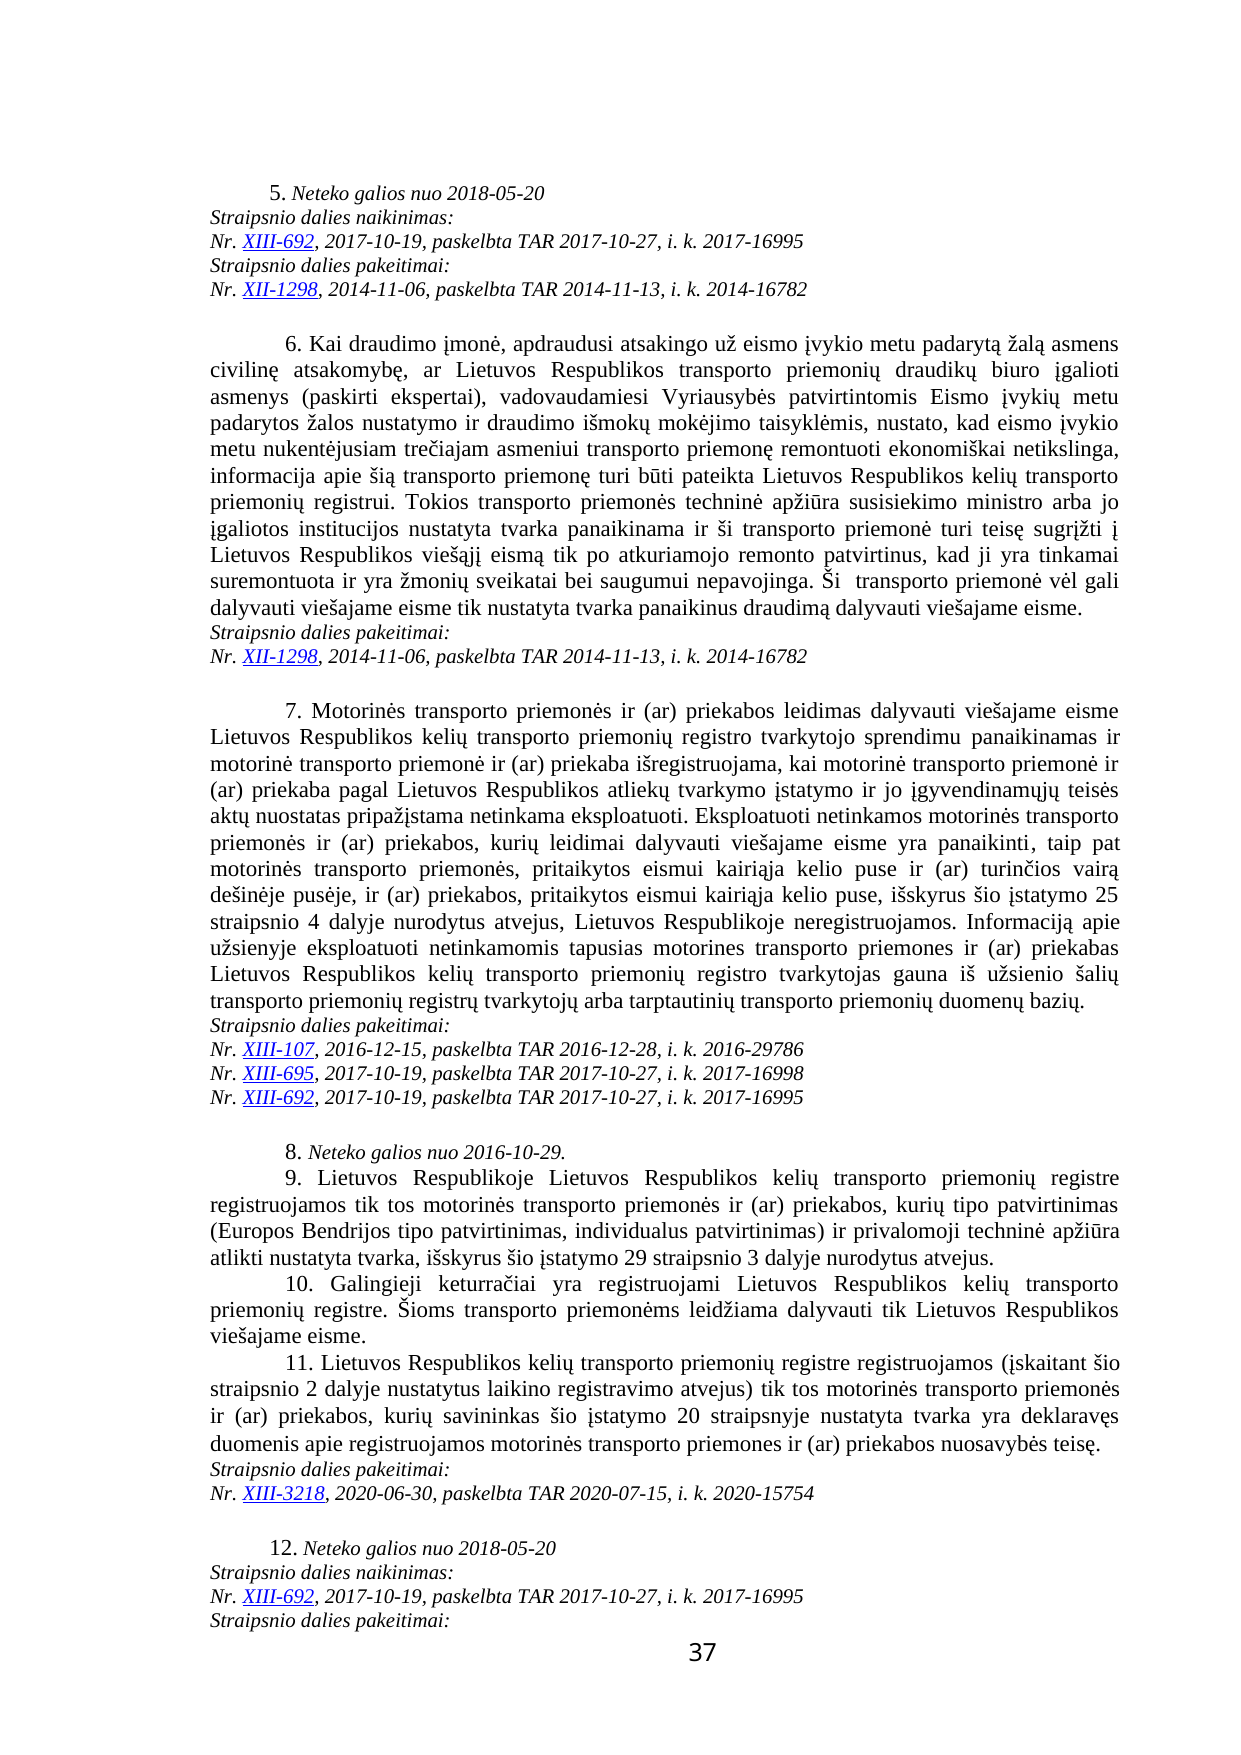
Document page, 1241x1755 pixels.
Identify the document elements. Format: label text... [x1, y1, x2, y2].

text Nr. XIII-3218, 2020-06-30, paskelbta TAR 2020-07-15, i. k. 2020-15754 [210, 1481, 1120, 1505]
text 10. Galingieji keturračiai yra registruojami Lietuvos Respublikos kelių transporto priemonių registre. Šioms transporto priemonėms leidžiama dalyvauti tik Lietuvos Respublikos viešajame eisme. [210, 1270, 1120, 1349]
text Straipsnio dalies naikinimas: [210, 1560, 1120, 1584]
text 11. Lietuvos Respublikos kelių transporto priemonių registre registruojamos (įskaitant šio straipsnio 2 dalyje nustatytus laikino registravimo atvejus) tik tos motorinės transporto priemonės ir (ar) priekabos, kurių savininkas šio įstatymo 20 straipsnyje nustatyta tvarka yra deklaravęs duomenis apie registruojamos motorinės transporto priemones ir (ar) priekabos nuosavybės teisę. [210, 1349, 1120, 1457]
text Nr. XII-1298, 2014-11-06, paskelbta TAR 2014-11-13, i. k. 2014-16782 [210, 644, 1120, 668]
text Nr. XIII-692, 2017-10-19, paskelbta TAR 2017-10-27, i. k. 2017-16995 [210, 229, 1120, 253]
text Straipsnio dalies pakeitimai: [210, 620, 1120, 644]
text Straipsnio dalies naikinimas: [210, 205, 1120, 229]
text Nr. XIII-692, 2017-10-19, paskelbta TAR 2017-10-27, i. k. 2017-16995 [210, 1085, 1120, 1109]
text Straipsnio dalies pakeitimai: [210, 1457, 1120, 1481]
text 7. Motorinės transporto priemonės ir (ar) priekabos leidimas dalyvauti viešajame eisme Lietuvos Respublikos kelių transporto priemonių registro tvarkytojo sprendimu panaikinamas ir motorinė transporto priemonė ir (ar) priekaba išregistruojama, kai motorinė transporto priemonė ir (ar) priekaba pagal Lietuvos Respublikos atliekų tvarkymo įstatymo ir jo įgyvendinamųjų teisės aktų nuostatas pripažįstama netinkama eksploatuoti. Eksploatuoti netinkamos motorinės transporto priemonės ir (ar) priekabos, kurių leidimai dalyvauti viešajame eisme yra panaikinti, taip pat motorinės transporto priemonės, pritaikytos eismui kairiąja kelio puse ir (ar) turinčios vairą dešinėje pusėje, ir (ar) priekabos, pritaikytos eismui kairiąja kelio puse, išskyrus šio įstatymo 25 straipsnio 4 dalyje nurodytus atvejus, Lietuvos Respublikoje neregistruojamos. Informaciją apie užsienyje eksploatuoti netinkamomis tapusias motorines transporto priemones ir (ar) priekabas Lietuvos Respublikos kelių transporto priemonių registro tvarkytojas gauna iš užsienio šalių transporto priemonių registrų tvarkytojų arba tarptautinių transporto priemonių duomenų bazių. [210, 697, 1120, 1013]
text Nr. XIII-107, 2016-12-15, paskelbta TAR 2016-12-28, i. k. 2016-29786 [210, 1037, 1120, 1061]
text 6. Kai draudimo įmonė, apdraudusi atsakingo už eismo įvykio metu padarytą žalą asmens civilinę atsakomybę, ar Lietuvos Respublikos transporto priemonių draudikų biuro įgalioti asmenys (paskirti ekspertai), vadovaudamiesi Vyriausybės patvirtintomis Eismo įvykių metu padarytos žalos nustatymo ir draudimo išmokų mokėjimo taisyklėmis, nustato, kad eismo įvykio metu nukentėjusiam trečiajam asmeniui transporto priemonę remontuoti ekonomiškai netikslinga, informacija apie šią transporto priemonę turi būti pateikta Lietuvos Respublikos kelių transporto priemonių registrui. Tokios transporto priemonės techninė apžiūra susisiekimo ministro arba jo įgaliotos institucijos nustatyta tvarka panaikinama ir ši transporto priemonė turi teisę sugrįžti į Lietuvos Respublikos viešąjį eismą tik po atkuriamojo remonto patvirtinus, kad ji yra tinkamai suremontuota ir yra žmonių sveikatai bei saugumui nepavojinga. Ši transporto priemonė vėl gali dalyvauti viešajame eisme tik nustatyta tvarka panaikinus draudimą dalyvauti viešajame eisme. [210, 330, 1120, 620]
text 12. Neteko galios nuo 2018-05-20 [210, 1534, 1120, 1560]
text Nr. XIII-692, 2017-10-19, paskelbta TAR 2017-10-27, i. k. 2017-16995 [210, 1584, 1120, 1608]
text Straipsnio dalies pakeitimai: [210, 1013, 1120, 1037]
text 9. Lietuvos Respublikoje Lietuvos Respublikos kelių transporto priemonių registre registruojamos tik tos motorinės transporto priemonės ir (ar) priekabos, kurių tipo patvirtinimas (Europos Bendrijos tipo patvirtinimas, individualus patvirtinimas) ir privalomoji techninė apžiūra atlikti nustatyta tvarka, išskyrus šio įstatymo 29 straipsnio 3 dalyje nurodytus atvejus. [210, 1164, 1120, 1270]
text Nr. XII-1298, 2014-11-06, paskelbta TAR 2014-11-13, i. k. 2014-16782 [210, 277, 1120, 301]
text Nr. XIII-695, 2017-10-19, paskelbta TAR 2017-10-27, i. k. 2017-16998 [210, 1061, 1120, 1085]
text Straipsnio dalies pakeitimai: [210, 1608, 1120, 1632]
text Straipsnio dalies pakeitimai: [210, 253, 1120, 277]
text 8. Neteko galios nuo 2016-10-29. [210, 1138, 1120, 1164]
text 5. Neteko galios nuo 2018-05-20 [210, 179, 1120, 205]
